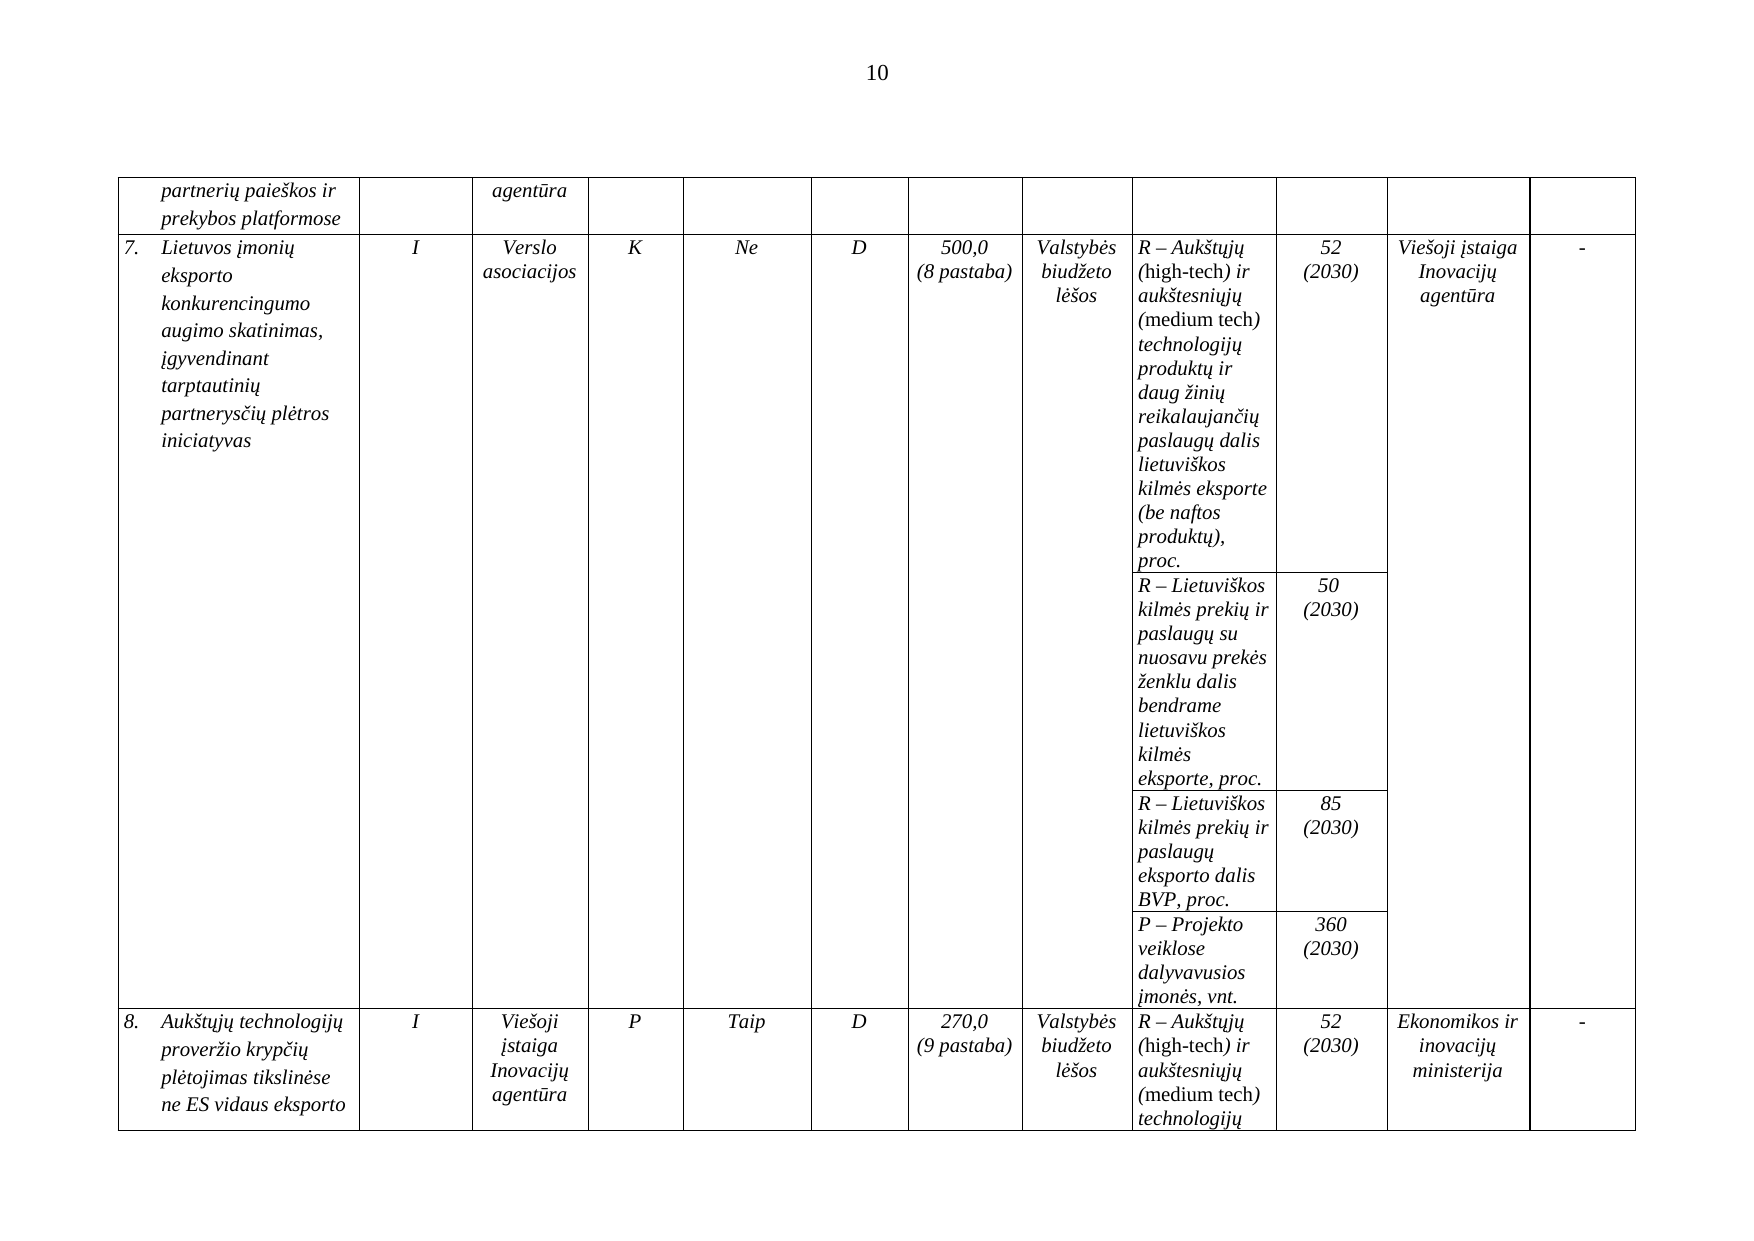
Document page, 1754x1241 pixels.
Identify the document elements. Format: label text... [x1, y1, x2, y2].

table_cell K [589, 235, 683, 1008]
table_cell - [1023, 178, 1132, 234]
table_cell agentūra [473, 178, 588, 234]
table_cell [812, 178, 908, 234]
table_cell R – Aukštųjų (high-tech) ir aukštesniųjų (medium tech) technologijų [1133, 1009, 1276, 1130]
table_cell [589, 178, 683, 234]
table_cell 7. Lietuvos įmonių eksporto konkurencingumo augimo skatinimas, įgyvendinant tarptautinių partnerysčių plėtros iniciatyvas [119, 235, 359, 1008]
table_cell 8. Aukštųjų technologijų proveržio krypčių plėtojimas tikslinėse ne ES vidaus eksporto [119, 1009, 359, 1130]
table_cell [684, 178, 811, 234]
table_cell R – Lietuviškos kilmės prekių ir paslaugų eksporto dalis BVP, proc. [1133, 791, 1276, 911]
table_cell 85 (2030) [1277, 791, 1387, 911]
table_cell 500,0 (8 pastaba) [909, 235, 1022, 1008]
table_cell - [1133, 178, 1276, 234]
table_cell P – Projekto veiklose dalyvavusios įmonės, vnt. [1133, 912, 1276, 1008]
table_cell [909, 178, 1022, 234]
table_cell - [1531, 235, 1635, 1008]
table_cell Valstybės biudžeto lėšos [1023, 235, 1132, 1008]
table_cell 360 (2030) [1277, 912, 1387, 1008]
table_cell D [812, 1009, 908, 1130]
table_cell - [1531, 178, 1635, 234]
table_cell 52 (2030) [1277, 235, 1387, 572]
table_cell R – Aukštųjų (high-tech) ir aukštesniųjų (medium tech) technologijų produktų ir daug žinių reikalaujančių paslaugų dalis lietuviškos kilmės eksporte (be naftos produktų), proc. [1133, 235, 1276, 572]
table_cell R – Lietuviškos kilmės prekių ir paslaugų su nuosavu prekės ženklu dalis bendrame lietuviškos kilmės eksporte, proc. [1133, 573, 1276, 790]
table_cell Verslo asociacijos [473, 235, 588, 1008]
table_cell Taip [684, 1009, 811, 1130]
table_cell I [360, 235, 472, 1008]
table_cell P [589, 1009, 683, 1130]
table_cell 52 (2030) [1277, 1009, 1387, 1130]
table_cell - [1531, 1009, 1635, 1130]
table_cell 270,0 (9 pastaba) [909, 1009, 1022, 1130]
table_cell Ne [684, 235, 811, 1008]
table_cell [360, 178, 472, 234]
table_cell Viešoji įstaiga Inovacijų agentūra [1388, 235, 1529, 1008]
table_cell Ekonomikos ir inovacijų ministerija [1388, 1009, 1529, 1130]
table_cell D [812, 235, 908, 1008]
table_cell Valstybės biudžeto lėšos [1023, 1009, 1132, 1130]
table_cell partnerių paieškos ir prekybos platformose [119, 178, 359, 234]
table_cell [1388, 178, 1529, 234]
table_cell - [1277, 178, 1387, 234]
table_cell Viešoji įstaiga Inovacijų agentūra [473, 1009, 588, 1130]
table_cell 50 (2030) [1277, 573, 1387, 790]
table_cell I [360, 1009, 472, 1130]
